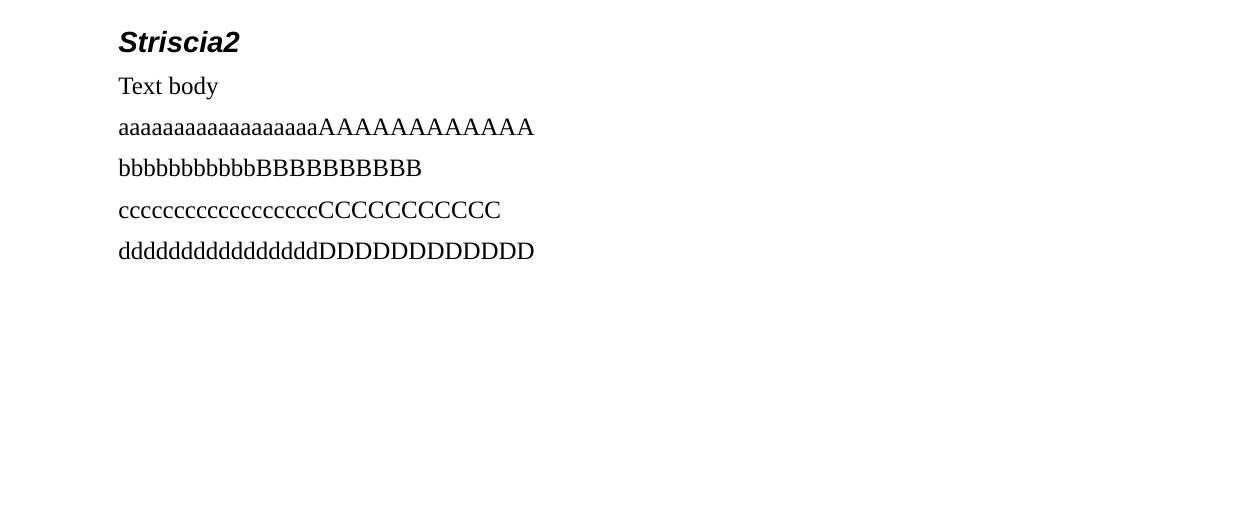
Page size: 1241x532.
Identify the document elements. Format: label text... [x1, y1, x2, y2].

text ccccccccccccccccccCCCCCCCCCCC [118, 195, 1122, 223]
text bbbbbbbbbbbBBBBBBBBBB [118, 153, 1122, 182]
text Text body [118, 71, 1122, 100]
subtitle Striscia2 [118, 25, 1122, 58]
text ddddddddddddddddDDDDDDDDDDDD [118, 236, 1122, 265]
text aaaaaaaaaaaaaaaaaaAAAAAAAAAAAA [118, 112, 1122, 141]
